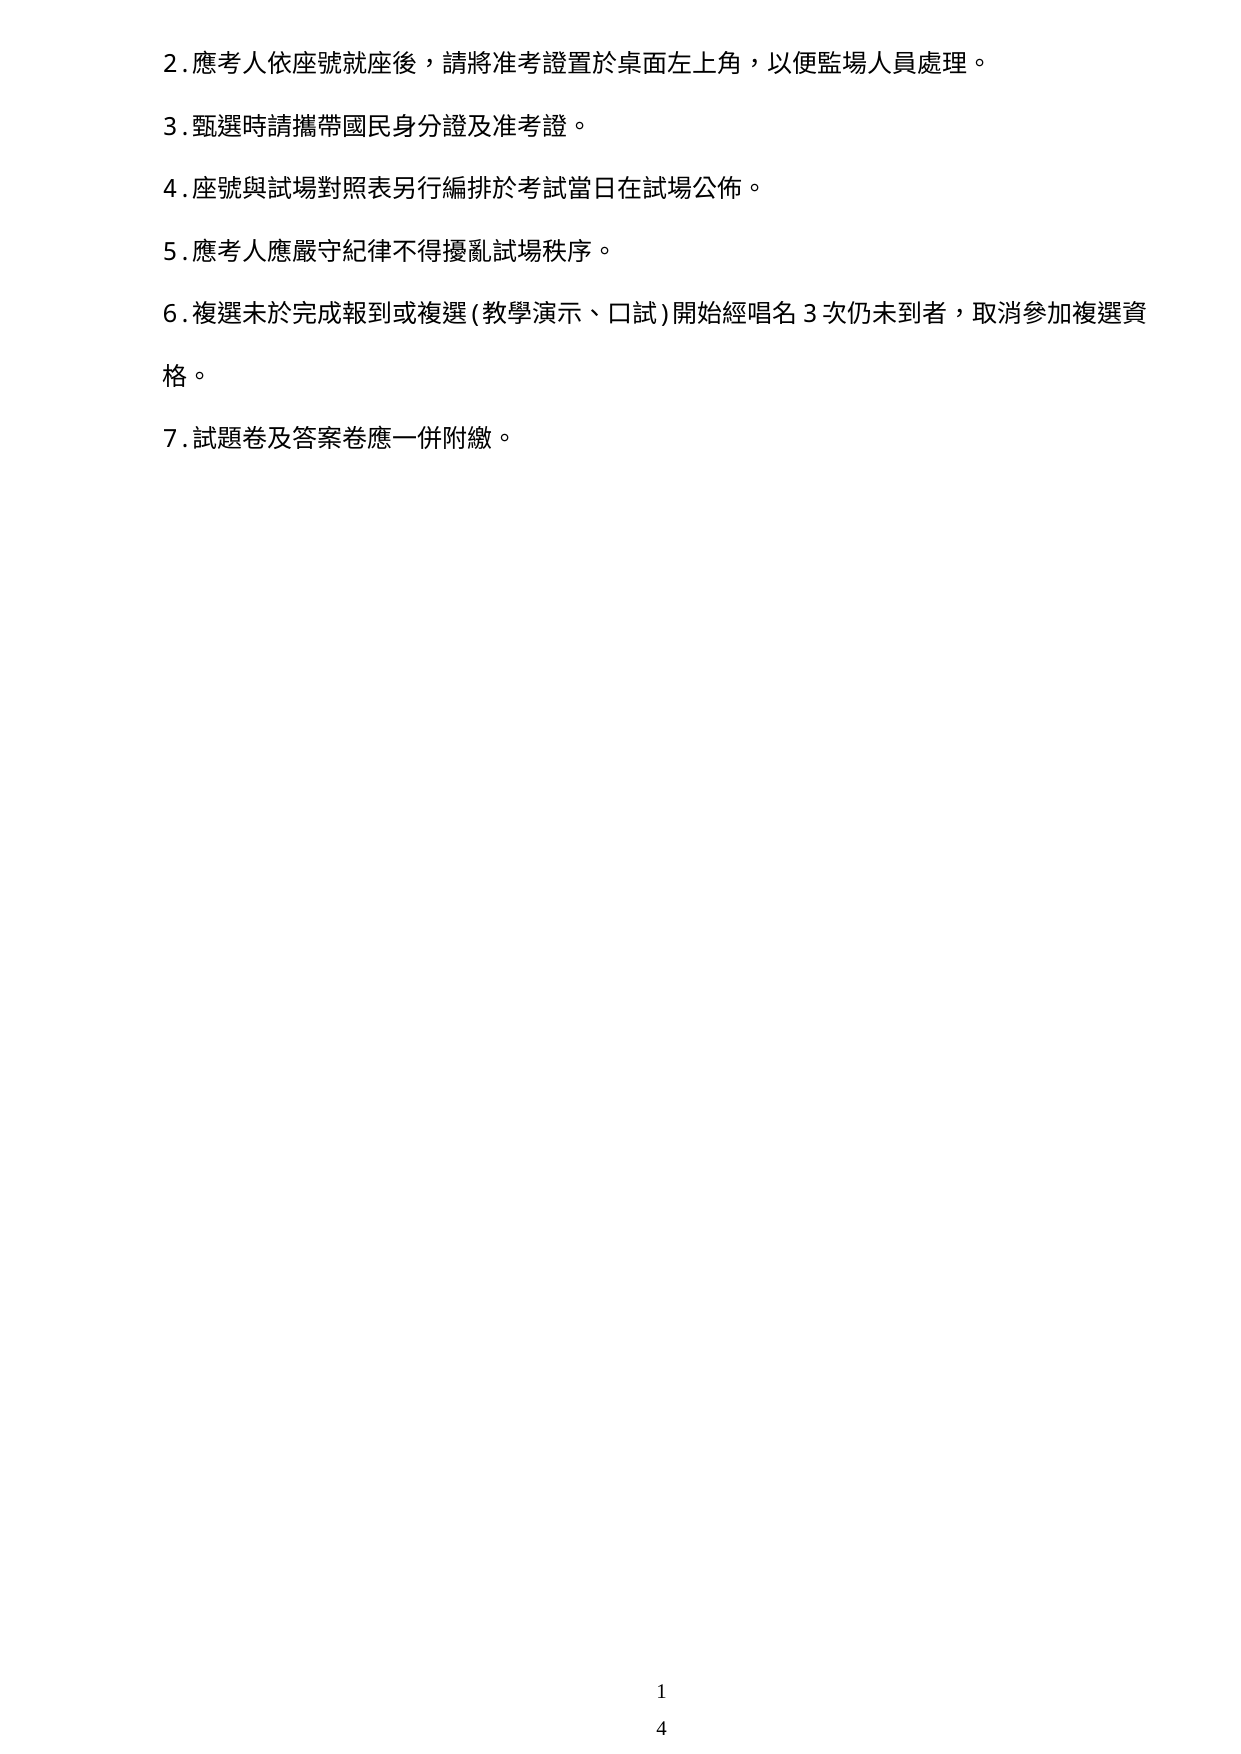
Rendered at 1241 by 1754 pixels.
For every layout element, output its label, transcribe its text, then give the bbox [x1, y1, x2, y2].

text 3.甄選時請攜帶國民身分證及准考證。 [162, 83, 1152, 145]
text 6.複選未於完成報到或複選(教學演示、口試)開始經唱名3次仍未到者，取消參加複選資格。 [162, 270, 1152, 395]
text 2.應考人依座號就座後，請將准考證置於桌面左上角，以便監場人員處理。 [162, 20, 1152, 83]
text 7.試題卷及答案卷應一併附繳。 [162, 395, 1152, 458]
text 5.應考人應嚴守紀律不得擾亂試場秩序。 [162, 208, 1152, 270]
text 4.座號與試場對照表另行編排於考試當日在試場公佈。 [162, 145, 1152, 208]
